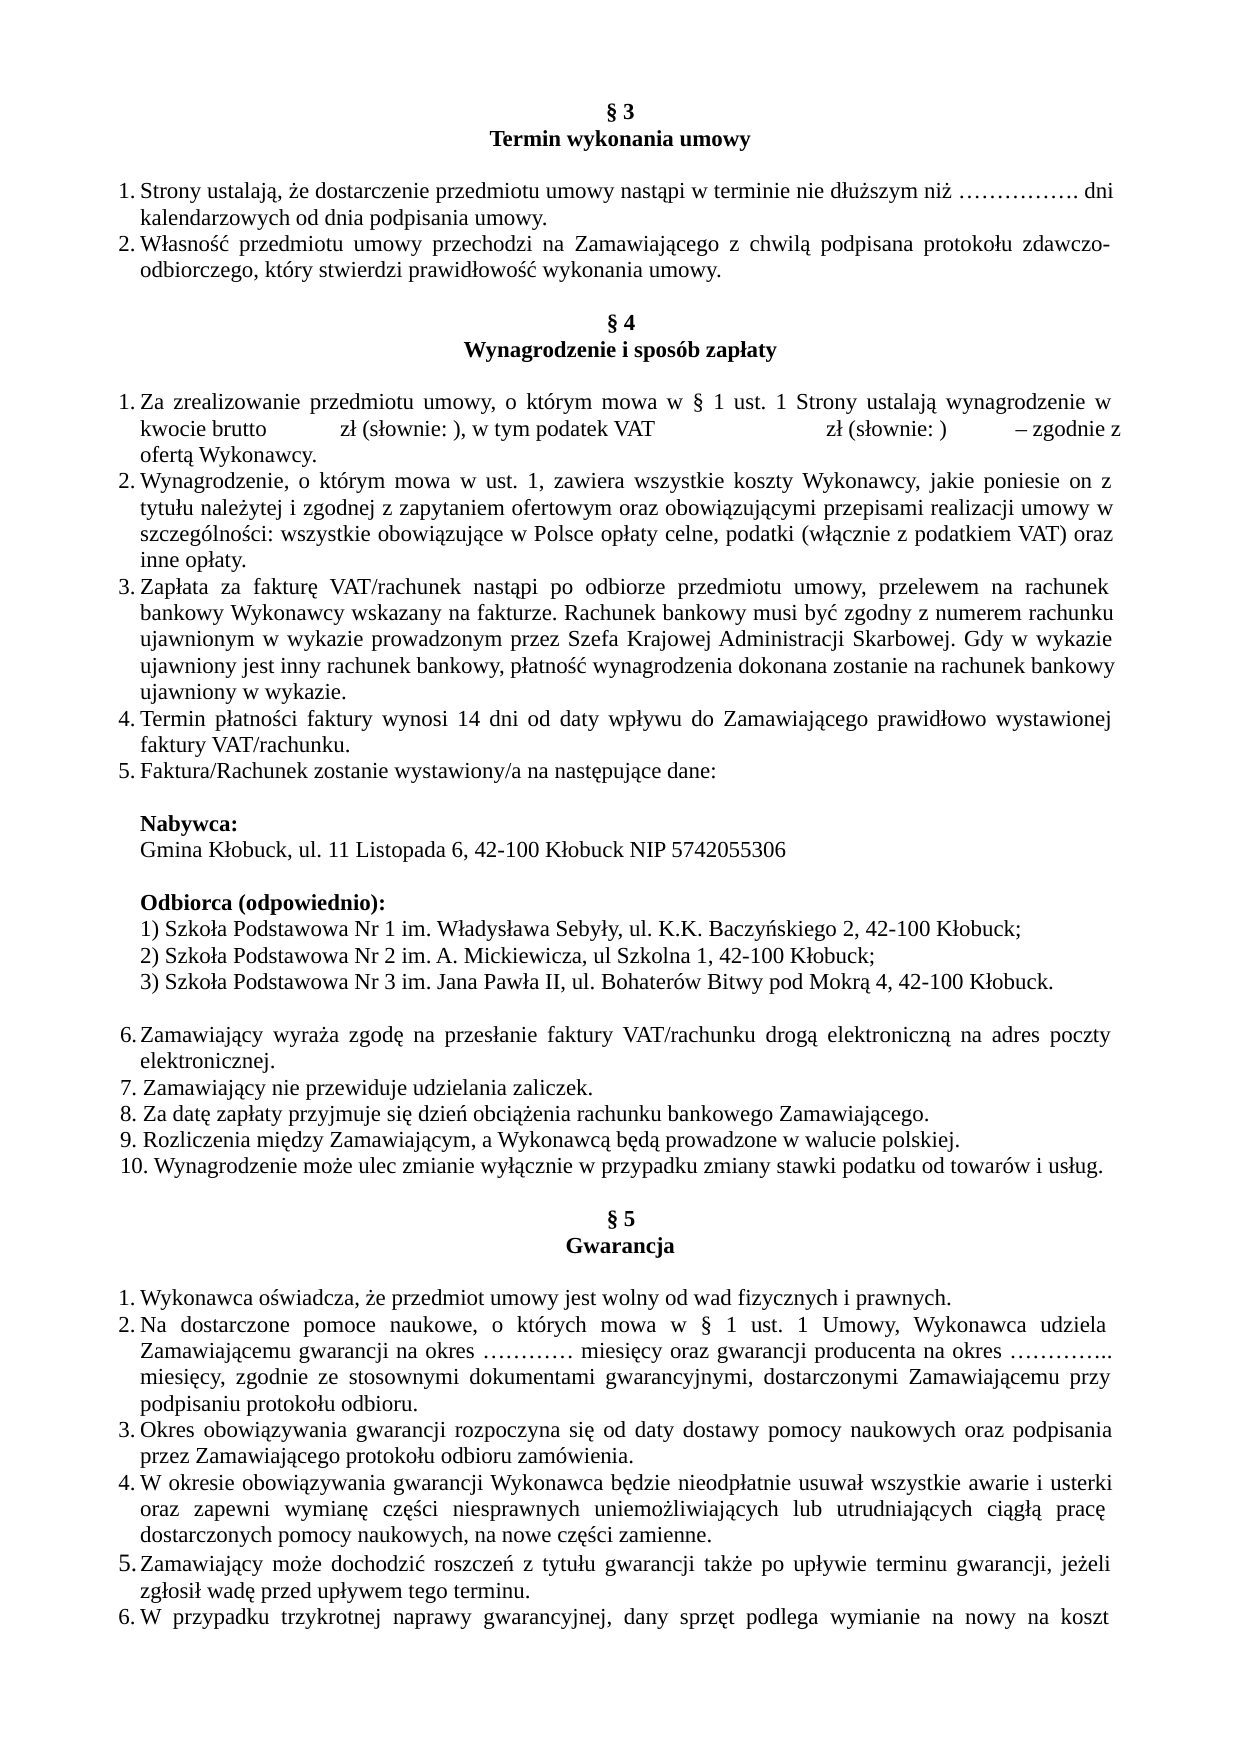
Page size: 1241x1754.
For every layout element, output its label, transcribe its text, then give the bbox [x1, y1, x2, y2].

list Zamawiający może dochodzić roszczeń z tytułu gwarancji także po upływie terminu gwarancji, jeżeli zgłosił wadę przed upływem tego terminu. [118, 1548, 1122, 1603]
text 2) Szkoła Podstawowa Nr 2 im. A. Mickiewicza, ul Szkolna 1, 42-100 Kłobuck; [118, 942, 1122, 968]
text 9. Rozliczenia między Zamawiającym, a Wykonawcą będą prowadzone w walucie polskiej. [118, 1126, 1122, 1153]
list Wynagrodzenie, o którym mowa w ust. 1, zawiera wszystkie koszty Wykonawcy, jakie poniesie on z tytułu należytej i zgodnej z zapytaniem ofertowym oraz obowiązującymi przepisami realizacji umowy w szczególności: wszystkie obowiązujące w Polsce opłaty celne, podatki (włącznie z podatkiem VAT) oraz inne opłaty. [118, 467, 1122, 573]
list Okres obowiązywania gwarancji rozpoczyna się od daty dostawy pomocy naukowych oraz podpisania przez Zamawiającego protokołu odbioru zamówienia. [118, 1416, 1122, 1469]
text Odbiorca (odpowiednio): [118, 889, 1122, 915]
list W przypadku trzykrotnej naprawy gwarancyjnej, dany sprzęt podlega wymianie na nowy na koszt [118, 1603, 1122, 1629]
list Zamawiający wyraża zgodę na przesłanie faktury VAT/rachunku drogą elektroniczną na adres poczty elektronicznej. [118, 1021, 1122, 1073]
list W okresie obowiązywania gwarancji Wykonawca będzie nieodpłatnie usuwał wszystkie awarie i usterki oraz zapewni wymianę części niesprawnych uniemożliwiających lub utrudniających ciągłą pracę dostarczonych pomocy naukowych, na nowe części zamienne. [118, 1469, 1122, 1548]
text 10. Wynagrodzenie może ulec zmianie wyłącznie w przypadku zmiany stawki podatku od towarów i usług. [118, 1153, 1122, 1179]
list Zapłata za fakturę VAT/rachunek nastąpi po odbiorze przedmiotu umowy, przelewem na rachunek bankowy Wykonawcy wskazany na fakturze. Rachunek bankowy musi być zgodny z numerem rachunku ujawnionym w wykazie prowadzonym przez Szefa Krajowej Administracji Skarbowej. Gdy w wykazie ujawniony jest inny rachunek bankowy, płatność wynagrodzenia dokonana zostanie na rachunek bankowy ujawniony w wykazie. [118, 573, 1122, 704]
text 1) Szkoła Podstawowa Nr 1 im. Władysława Sebyły, ul. K.K. Baczyńskiego 2, 42-100 Kłobuck; [118, 915, 1122, 942]
list Za zrealizowanie przedmiotu umowy, o którym mowa w § 1 ust. 1 Strony ustalają wynagrodzenie w kwocie brutto zł (słownie: ), w tym podatek VAT zł (słownie: ) – zgodnie z ofertą Wykonawcy. [118, 388, 1122, 467]
text § 3 Termin wykonania umowy [118, 98, 1122, 151]
text § 5 Gwarancja [118, 1205, 1122, 1258]
text 3) Szkoła Podstawowa Nr 3 im. Jana Pawła II, ul. Bohaterów Bitwy pod Mokrą 4, 42-100 Kłobuck. [118, 968, 1122, 1021]
text 7. Zamawiający nie przewiduje udzielania zaliczek. [118, 1073, 1122, 1100]
text Nabywca: [118, 810, 1122, 836]
list Własność przedmiotu umowy przechodzi na Zamawiającego z chwilą podpisana protokołu zdawczo- odbiorczego, który stwierdzi prawidłowość wykonania umowy. [118, 230, 1122, 283]
list Termin płatności faktury wynosi 14 dni od daty wpływu do Zamawiającego prawidłowo wystawionej faktury VAT/rachunku. [118, 704, 1122, 757]
list Faktura/Rachunek zostanie wystawiony/a na następujące dane: [118, 757, 1122, 784]
text Gmina Kłobuck, ul. 11 Listopada 6, 42-100 Kłobuck NIP 5742055306 [118, 836, 1122, 863]
text § 4 Wynagrodzenie i sposób zapłaty [118, 309, 1122, 362]
text 8. Za datę zapłaty przyjmuje się dzień obciążenia rachunku bankowego Zamawiającego. [118, 1100, 1122, 1126]
list Na dostarczone pomoce naukowe, o których mowa w § 1 ust. 1 Umowy, Wykonawca udziela Zamawiającemu gwarancji na okres ………… miesięcy oraz gwarancji producenta na okres ………….. miesięcy, zgodnie ze stosownymi dokumentami gwarancyjnymi, dostarczonymi Zamawiającemu przy podpisaniu protokołu odbioru. [118, 1311, 1122, 1416]
list Strony ustalają, że dostarczenie przedmiotu umowy nastąpi w terminie nie dłuższym niż ……………. dni kalendarzowych od dnia podpisania umowy. [118, 177, 1122, 230]
list Wykonawca oświadcza, że przedmiot umowy jest wolny od wad fizycznych i prawnych. [118, 1284, 1122, 1311]
